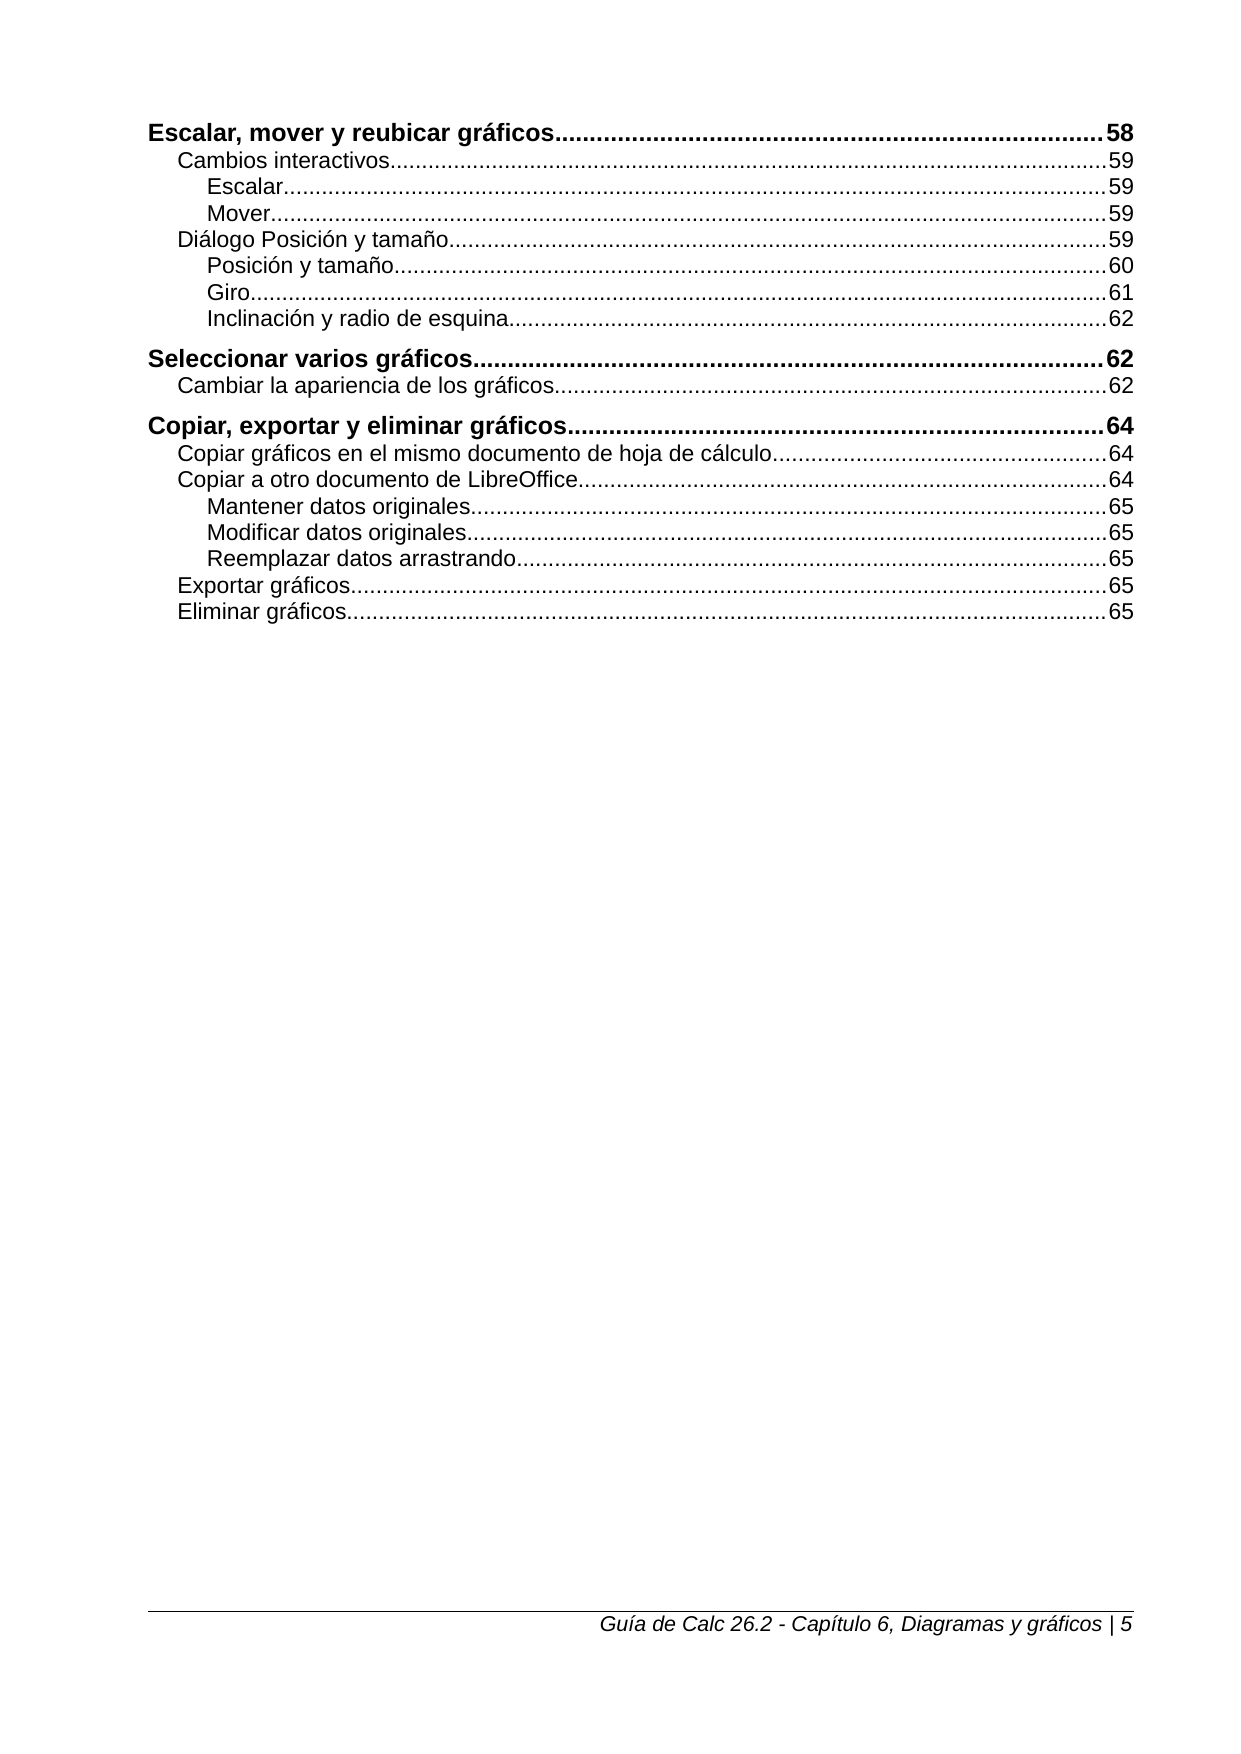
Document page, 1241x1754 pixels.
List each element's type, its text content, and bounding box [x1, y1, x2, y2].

text Seleccionar varios gráficos 62 [148, 344, 1134, 372]
text Reemplazar datos arrastrando 65 [207, 545, 1134, 572]
text Escalar 59 [207, 173, 1134, 199]
text Copiar, exportar y eliminar gráficos 64 [148, 411, 1134, 440]
text Modificar datos originales 65 [207, 519, 1134, 545]
text Mantener datos originales 65 [207, 493, 1134, 519]
text Exportar gráficos 65 [177, 572, 1134, 598]
text Inclinación y radio de esquina 62 [207, 305, 1134, 331]
text Copiar a otro documento de LibreOffice 64 [177, 466, 1134, 493]
text Escalar, mover y reubicar gráficos 58 [148, 118, 1134, 147]
text Mover 59 [207, 199, 1134, 226]
text Diálogo Posición y tamaño 59 [177, 226, 1134, 252]
text Eliminar gráficos 65 [177, 598, 1134, 624]
text Posición y tamaño 60 [207, 252, 1134, 279]
text Copiar gráficos en el mismo documento de hoja de cálculo 64 [177, 440, 1134, 466]
text Cambios interactivos 59 [177, 147, 1134, 173]
text Giro 61 [207, 279, 1134, 305]
text Cambiar la apariencia de los gráficos 62 [177, 372, 1134, 399]
